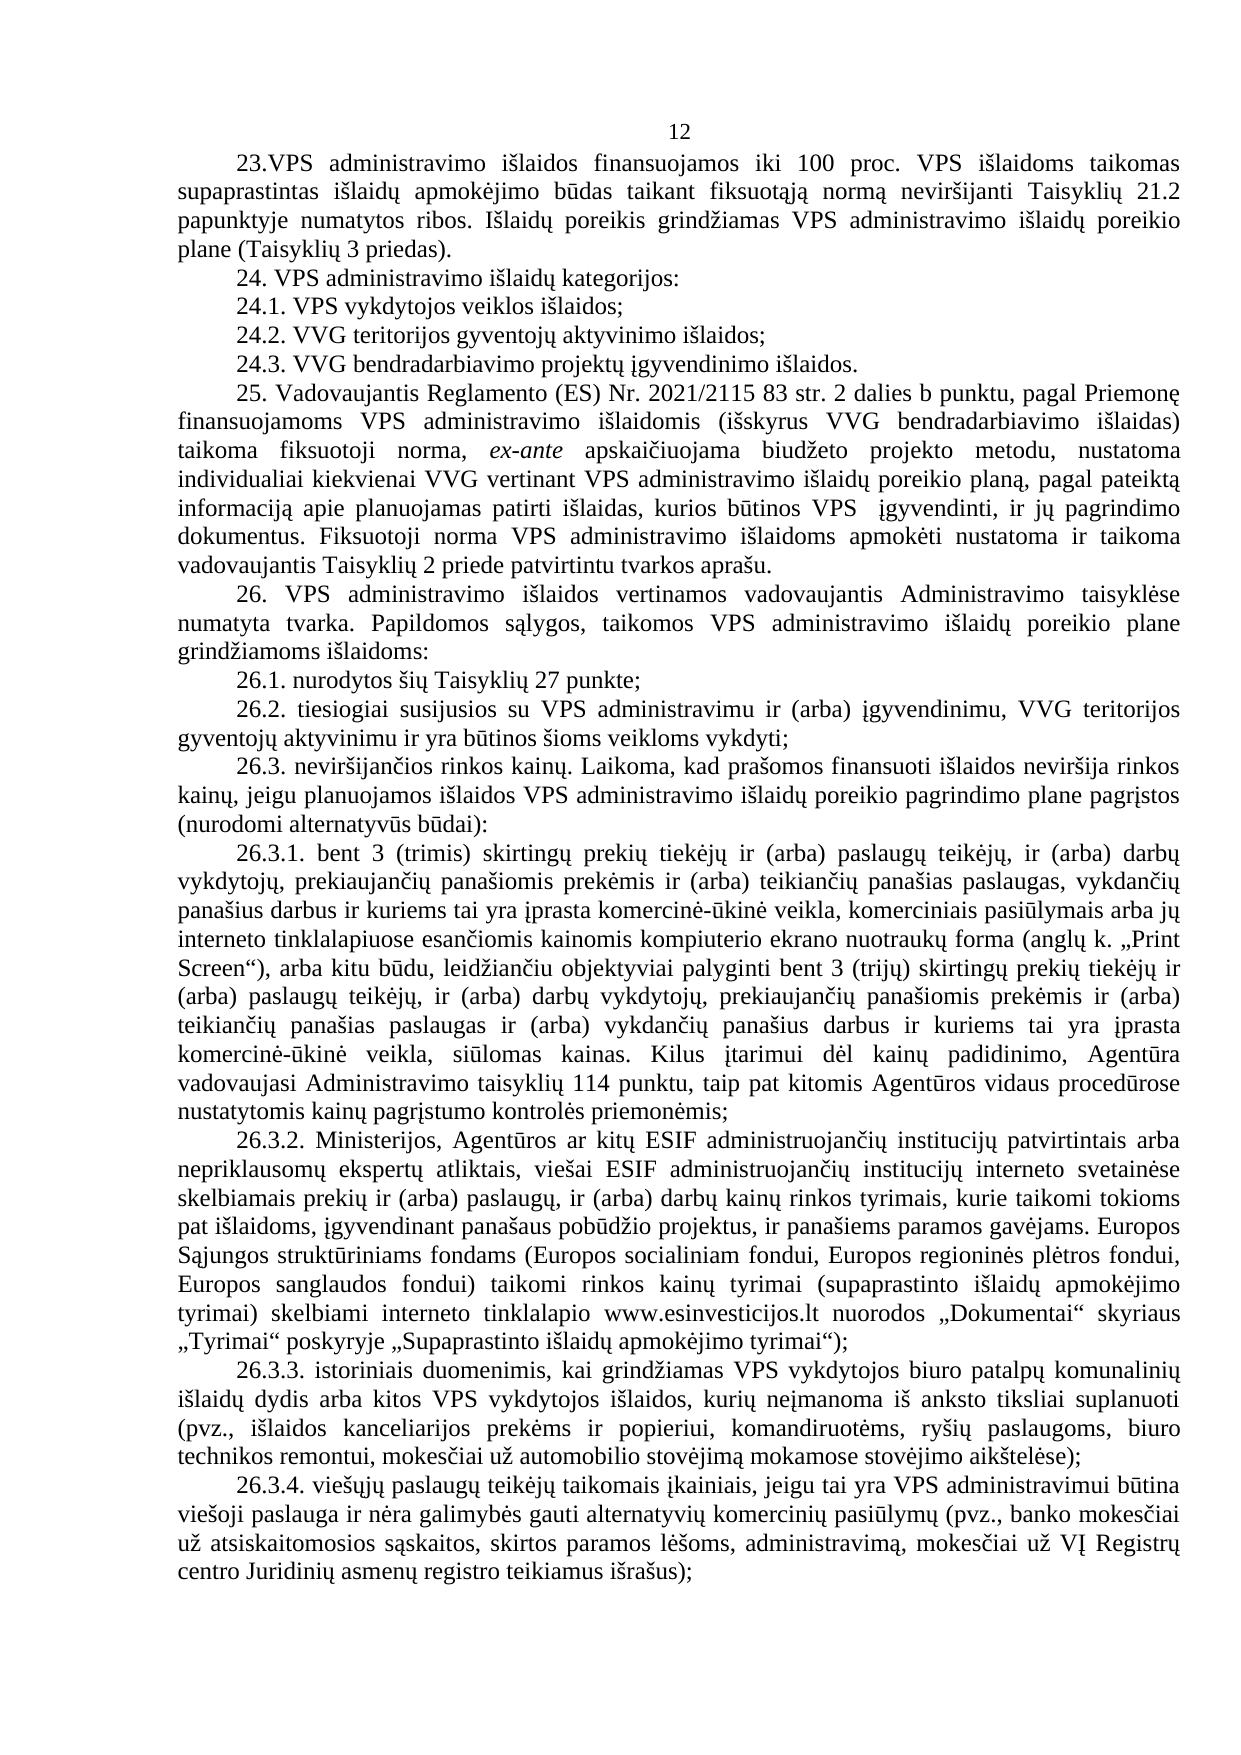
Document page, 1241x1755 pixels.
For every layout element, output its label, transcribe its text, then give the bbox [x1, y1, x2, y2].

text 26.3.1. bent 3 (trimis) skirtingų prekių tiekėjų ir (arba) paslaugų teikėjų, ir (arba) darbų vykdytojų, prekiaujančių panašiomis prekėmis ir (arba) teikiančių panašias paslaugas, vykdančių panašius darbus ir kuriems tai yra įprasta komercinė-ūkinė veikla, komerciniais pasiūlymais arba jų interneto tinklalapiuose esančiomis kainomis kompiuterio ekrano nuotraukų forma (anglų k. „Print Screen“), arba kitu būdu, leidžiančiu objektyviai palyginti bent 3 (trijų) skirtingų prekių tiekėjų ir (arba) paslaugų teikėjų, ir (arba) darbų vykdytojų, prekiaujančių panašiomis prekėmis ir (arba) teikiančių panašias paslaugas ir (arba) vykdančių panašius darbus ir kuriems tai yra įprasta komercinė-ūkinė veikla, siūlomas kainas. Kilus įtarimui dėl kainų padidinimo, Agentūra vadovaujasi Administravimo taisyklių 114 punktu, taip pat kitomis Agentūros vidaus procedūrose nustatytomis kainų pagrįstumo kontrolės priemonėmis; [177, 838, 1181, 1125]
text 26.3.2. Ministerijos, Agentūros ar kitų ESIF administruojančių institucijų patvirtintais arba nepriklausomų ekspertų atliktais, viešai ESIF administruojančių institucijų interneto svetainėse skelbiamais prekių ir (arba) paslaugų, ir (arba) darbų kainų rinkos tyrimais, kurie taikomi tokioms pat išlaidoms, įgyvendinant panašaus pobūdžio projektus, ir panašiems paramos gavėjams. Europos Sąjungos struktūriniams fondams (Europos socialiniam fondui, Europos regioninės plėtros fondui, Europos sanglaudos fondui) taikomi rinkos kainų tyrimai (supaprastinto išlaidų apmokėjimo tyrimai) skelbiami interneto tinklalapio www.esinvesticijos.lt nuorodos „Dokumentai“ skyriaus „Tyrimai“ poskyryje „Supaprastinto išlaidų apmokėjimo tyrimai“); [177, 1125, 1181, 1355]
text 24.3. VVG bendradarbiavimo projektų įgyvendinimo išlaidos. [177, 349, 1181, 378]
text 24.2. VVG teritorijos gyventojų aktyvinimo išlaidos; [177, 320, 1181, 349]
text 26.1. nurodytos šių Taisyklių 27 punkte; [177, 665, 1181, 694]
text 26. VPS administravimo išlaidos vertinamos vadovaujantis Administravimo taisyklėse numatyta tvarka. Papildomos sąlygos, taikomos VPS administravimo išlaidų poreikio plane grindžiamoms išlaidoms: [177, 579, 1181, 665]
text 26.3.4. viešųjų paslaugų teikėjų taikomais įkainiais, jeigu tai yra VPS administravimui būtina viešoji paslauga ir nėra galimybės gauti alternatyvių komercinių pasiūlymų (pvz., banko mokesčiai už atsiskaitomosios sąskaitos, skirtos paramos lėšoms, administravimą, mokesčiai už VĮ Registrų centro Juridinių asmenų registro teikiamus išrašus); [177, 1470, 1181, 1585]
text 26.3. neviršijančios rinkos kainų. Laikoma, kad prašomos finansuoti išlaidos neviršija rinkos kainų, jeigu planuojamos išlaidos VPS administravimo išlaidų poreikio pagrindimo plane pagrįstos (nurodomi alternatyvūs būdai): [177, 751, 1181, 838]
text 26.2. tiesiogiai susijusios su VPS administravimu ir (arba) įgyvendinimu, VVG teritorijos gyventojų aktyvinimu ir yra būtinos šioms veikloms vykdyti; [177, 694, 1181, 751]
text 24.1. VPS vykdytojos veiklos išlaidos; [177, 291, 1181, 320]
text 23.VPS administravimo išlaidos finansuojamos iki 100 proc. VPS išlaidoms taikomas supaprastintas išlaidų apmokėjimo būdas taikant fiksuotąją normą neviršijanti Taisyklių 21.2 papunktyje numatytos ribos. Išlaidų poreikis grindžiamas VPS administravimo išlaidų poreikio plane (Taisyklių 3 priedas). [177, 148, 1181, 263]
text 24. VPS administravimo išlaidų kategorijos: [177, 263, 1181, 291]
text 26.3.3. istoriniais duomenimis, kai grindžiamas VPS vykdytojos biuro patalpų komunalinių išlaidų dydis arba kitos VPS vykdytojos išlaidos, kurių neįmanoma iš anksto tiksliai suplanuoti (pvz., išlaidos kanceliarijos prekėms ir popieriui, komandiruotėms, ryšių paslaugoms, biuro technikos remontui, mokesčiai už automobilio stovėjimą mokamose stovėjimo aikštelėse); [177, 1355, 1181, 1470]
text 25. Vadovaujantis Reglamento (ES) Nr. 2021/2115 83 str. 2 dalies b punktu, pagal Priemonę finansuojamoms VPS administravimo išlaidomis (išskyrus VVG bendradarbiavimo išlaidas) taikoma fiksuotoji norma, ex-ante apskaičiuojama biudžeto projekto metodu, nustatoma individualiai kiekvienai VVG vertinant VPS administravimo išlaidų poreikio planą, pagal pateiktą informaciją apie planuojamas patirti išlaidas, kurios būtinos VPS įgyvendinti, ir jų pagrindimo dokumentus. Fiksuotoji norma VPS administravimo išlaidoms apmokėti nustatoma ir taikoma vadovaujantis Taisyklių 2 priede patvirtintu tvarkos aprašu. [177, 378, 1181, 579]
